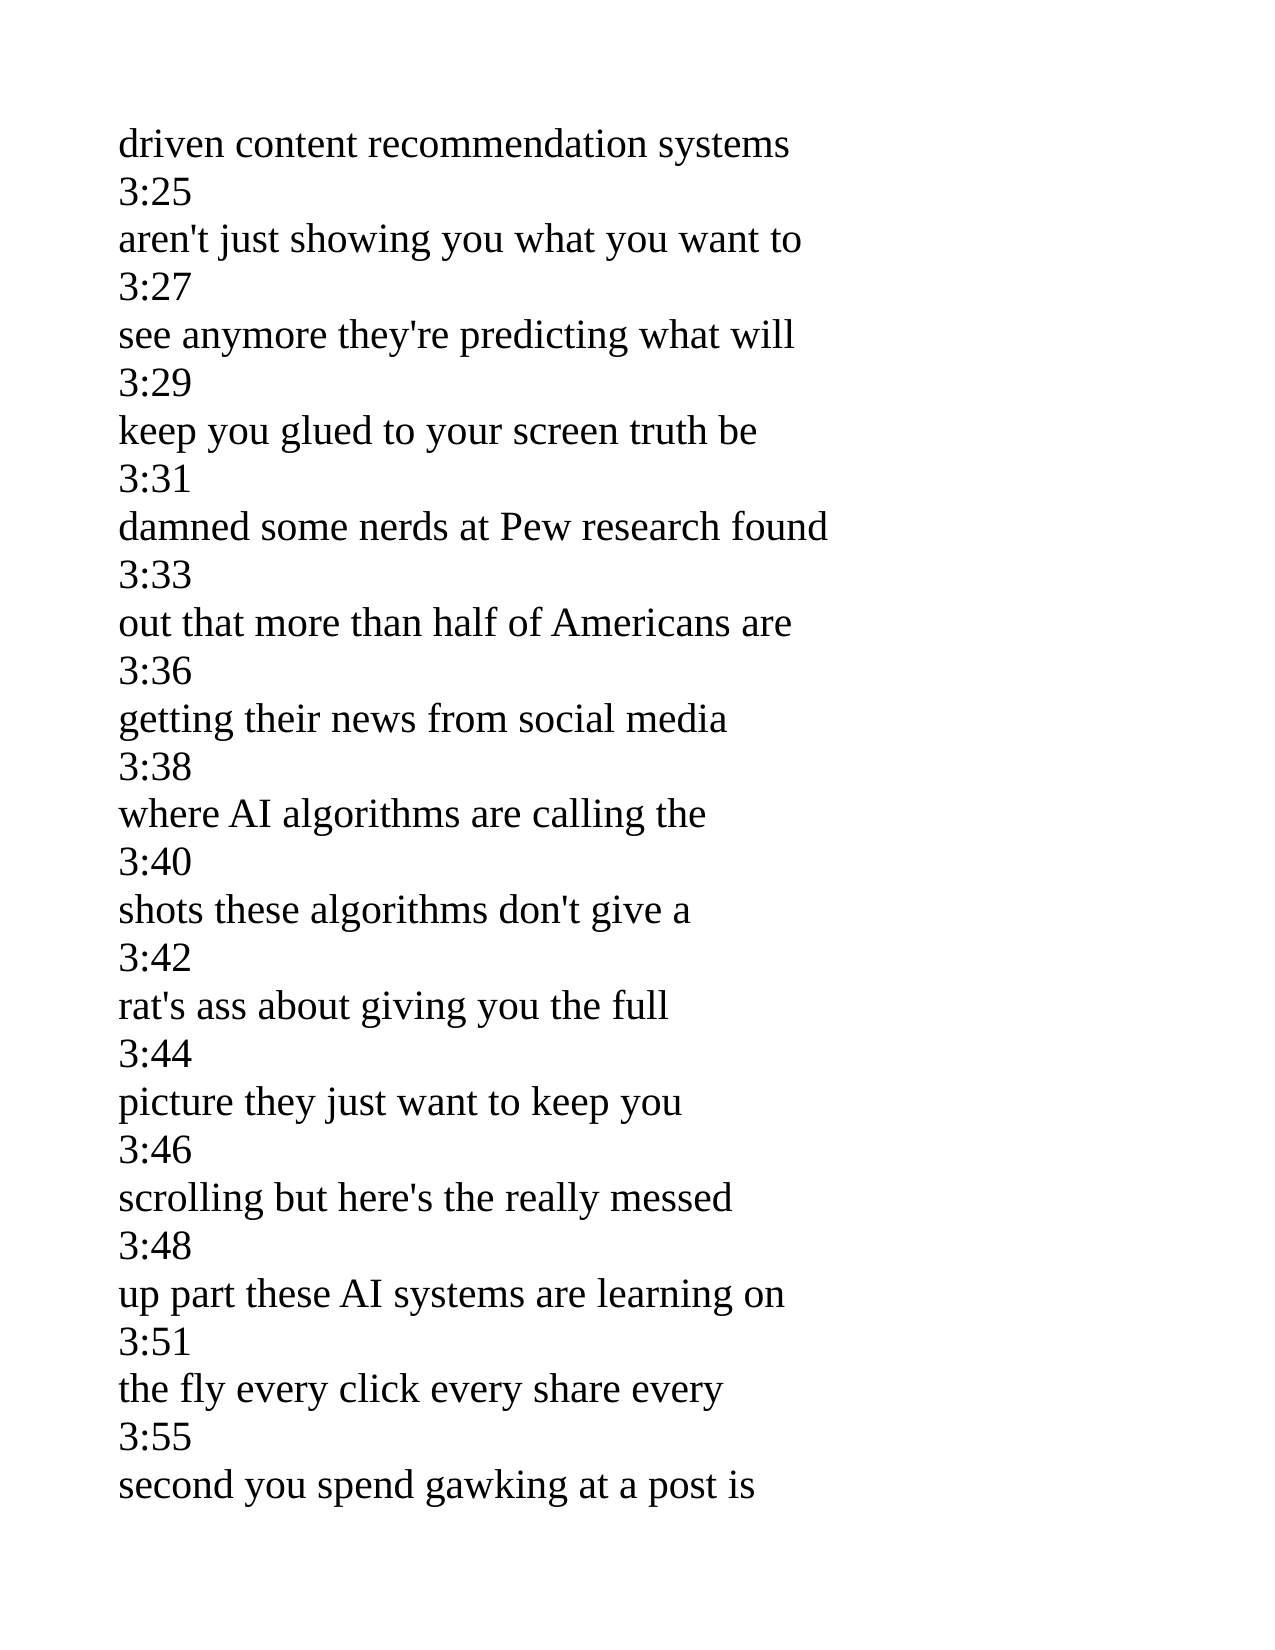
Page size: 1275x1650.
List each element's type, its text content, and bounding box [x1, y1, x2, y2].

text scrolling but here's the really messed [118, 1172, 1157, 1220]
text up part these AI systems are learning on [118, 1268, 1157, 1316]
text out that more than half of Americans are [118, 597, 1157, 645]
text getting their news from social media [118, 693, 1157, 741]
text 3:51 [118, 1316, 1157, 1364]
text damned some nerds at Pew research found [118, 501, 1157, 549]
text 3:42 [118, 933, 1157, 981]
text 3:31 [118, 453, 1157, 501]
text driven content recommendation systems [118, 118, 1157, 166]
text the fly every click every share every [118, 1364, 1157, 1412]
text 3:55 [118, 1412, 1157, 1460]
text see anymore they're predicting what will [118, 310, 1157, 358]
text 3:38 [118, 741, 1157, 789]
text rat's ass about giving you the full [118, 981, 1157, 1028]
text shots these algorithms don't give a [118, 885, 1157, 933]
text 3:40 [118, 837, 1157, 885]
text picture they just want to keep you [118, 1076, 1157, 1124]
text 3:46 [118, 1124, 1157, 1172]
text 3:25 [118, 166, 1157, 214]
text second you spend gawking at a post is [118, 1460, 1157, 1508]
text where AI algorithms are calling the [118, 789, 1157, 837]
text 3:33 [118, 549, 1157, 597]
text 3:29 [118, 358, 1157, 406]
text 3:36 [118, 645, 1157, 693]
text 3:48 [118, 1220, 1157, 1268]
text 3:44 [118, 1028, 1157, 1076]
text 3:27 [118, 262, 1157, 310]
text aren't just showing you what you want to [118, 214, 1157, 262]
text keep you glued to your screen truth be [118, 406, 1157, 453]
